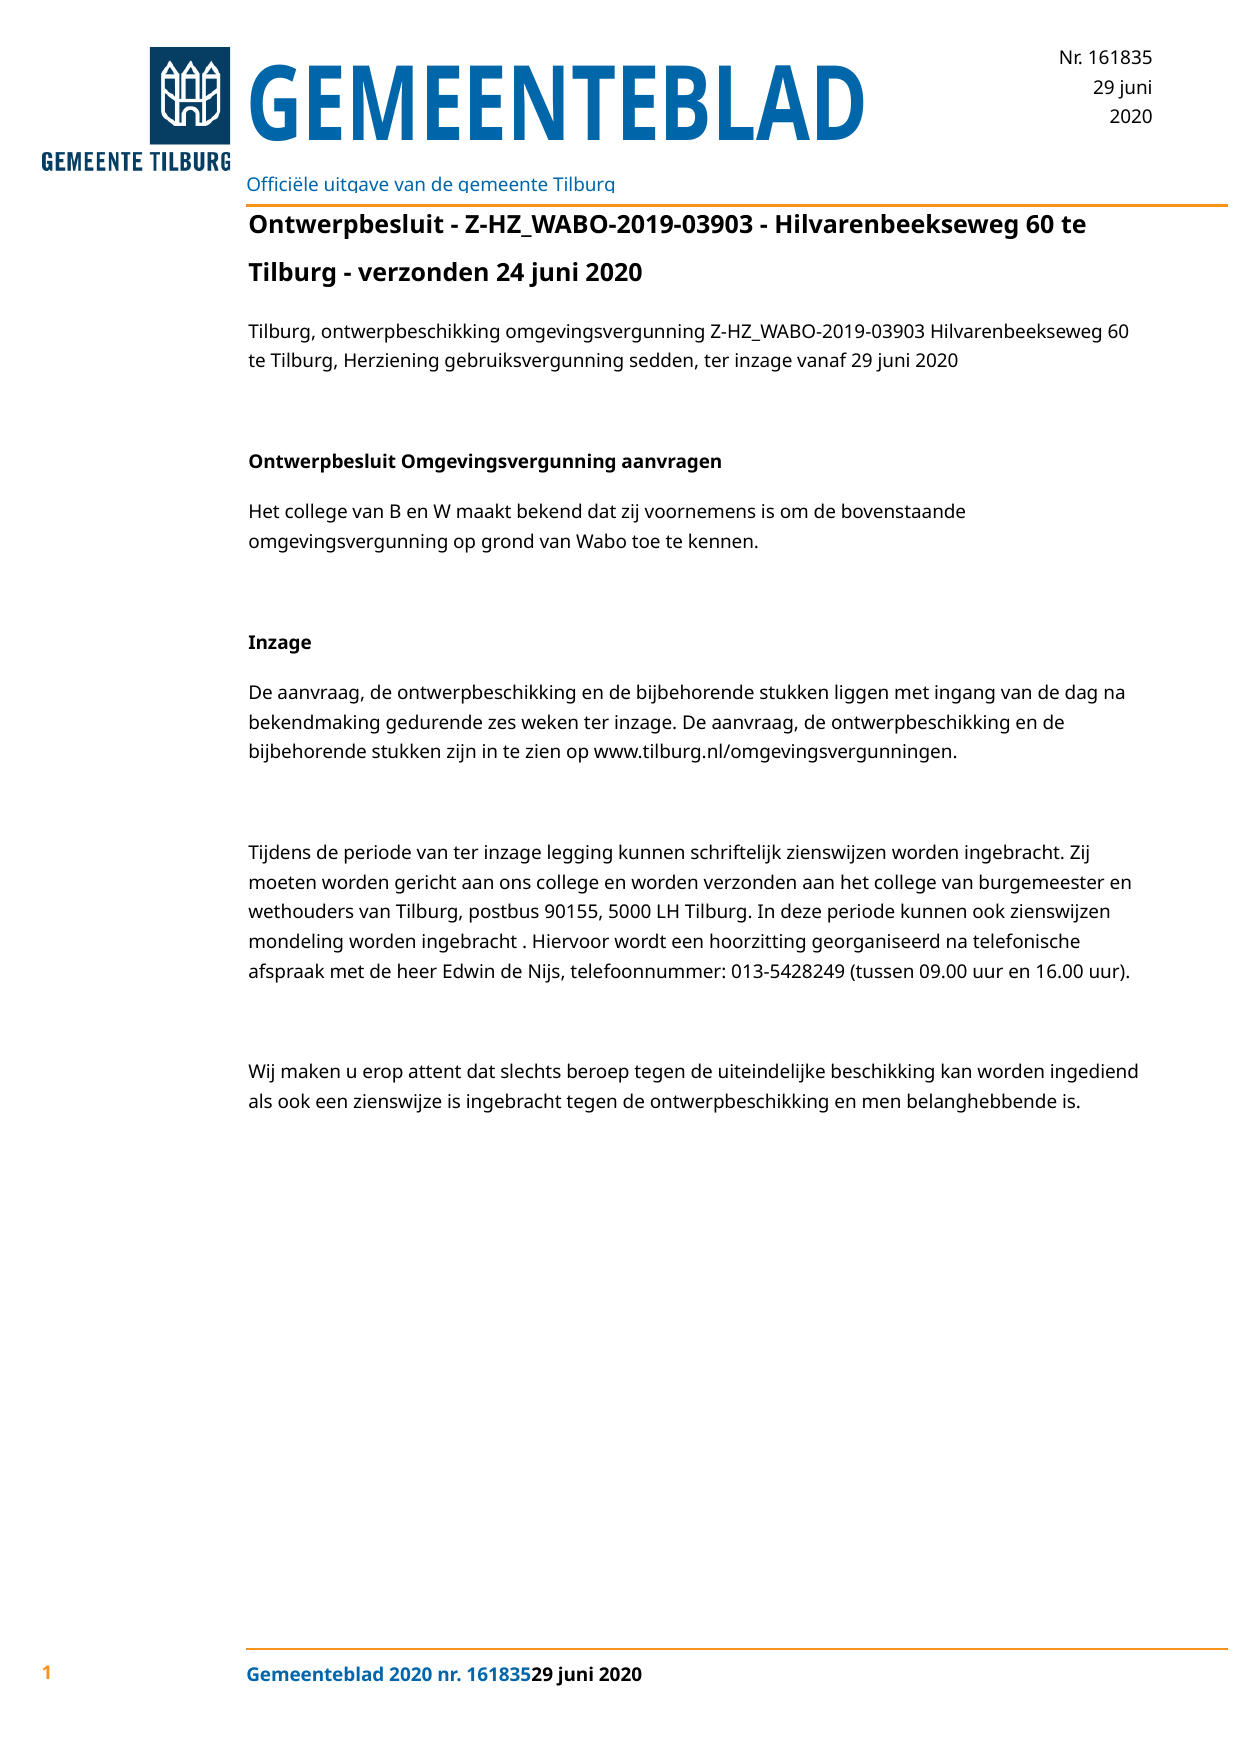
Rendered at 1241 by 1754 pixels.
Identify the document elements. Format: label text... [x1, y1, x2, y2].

text Het college van B en W maakt bekend dat zij voornemens is om de bovenstaande omgevingsvergunning op grond van Wabo toe te kennen. [248, 499, 1152, 554]
picture [41, 47, 231, 172]
text Wij maken u erop attent dat slechts beroep tegen de uiteindelijke beschikking kan worden ingediend als ook een zienswijze is ingebracht tegen de ontwerpbeschikking en men belanghebbende is. [248, 1059, 1152, 1114]
text Ontwerpbesluit Omgevingsvergunning aanvragen [248, 448, 1152, 474]
text Tilburg, ontwerpbeschikking omgevingsvergunning Z-HZ_WABO-2019-03903 Hilvarenbeekseweg 60 te Tilburg, Herziening gebruiksvergunning sedden, ter inzage vanaf 29 juni 2020 [248, 318, 1152, 373]
text De aanvraag, de ontwerpbeschikking en de bijbehorende stukken liggen met ingang van de dag na bekendmaking gedurende zes weken ter inzage. De aanvraag, de ontwerpbeschikking en de bijbehorende stukken zijn in te zien op www.tilburg.nl/omgevingsvergunningen. [248, 679, 1152, 764]
text Inzage [248, 629, 1152, 655]
text Tijdens de periode van ter inzage legging kunnen schriftelijk zienswijzen worden ingebracht. Zij moeten worden gericht aan ons college en worden verzonden aan het college van burgemeester en wethouders van Tilburg, postbus 90155, 5000 LH Tilburg. In deze periode kunnen ook zienswijzen mondeling worden ingebracht . Hiervoor wordt een hoorzitting georganiseerd na telefonische afspraak met de heer Edwin de Nijs, telefoonnummer: 013-5428249 (tussen 09.00 uur en 16.00 uur). [248, 839, 1152, 984]
text Ontwerpbesluit - Z-HZ_WABO-2019-03903 - Hilvarenbeekseweg 60 te Tilburg - verzonden 24 juni 2020 [248, 207, 1152, 288]
